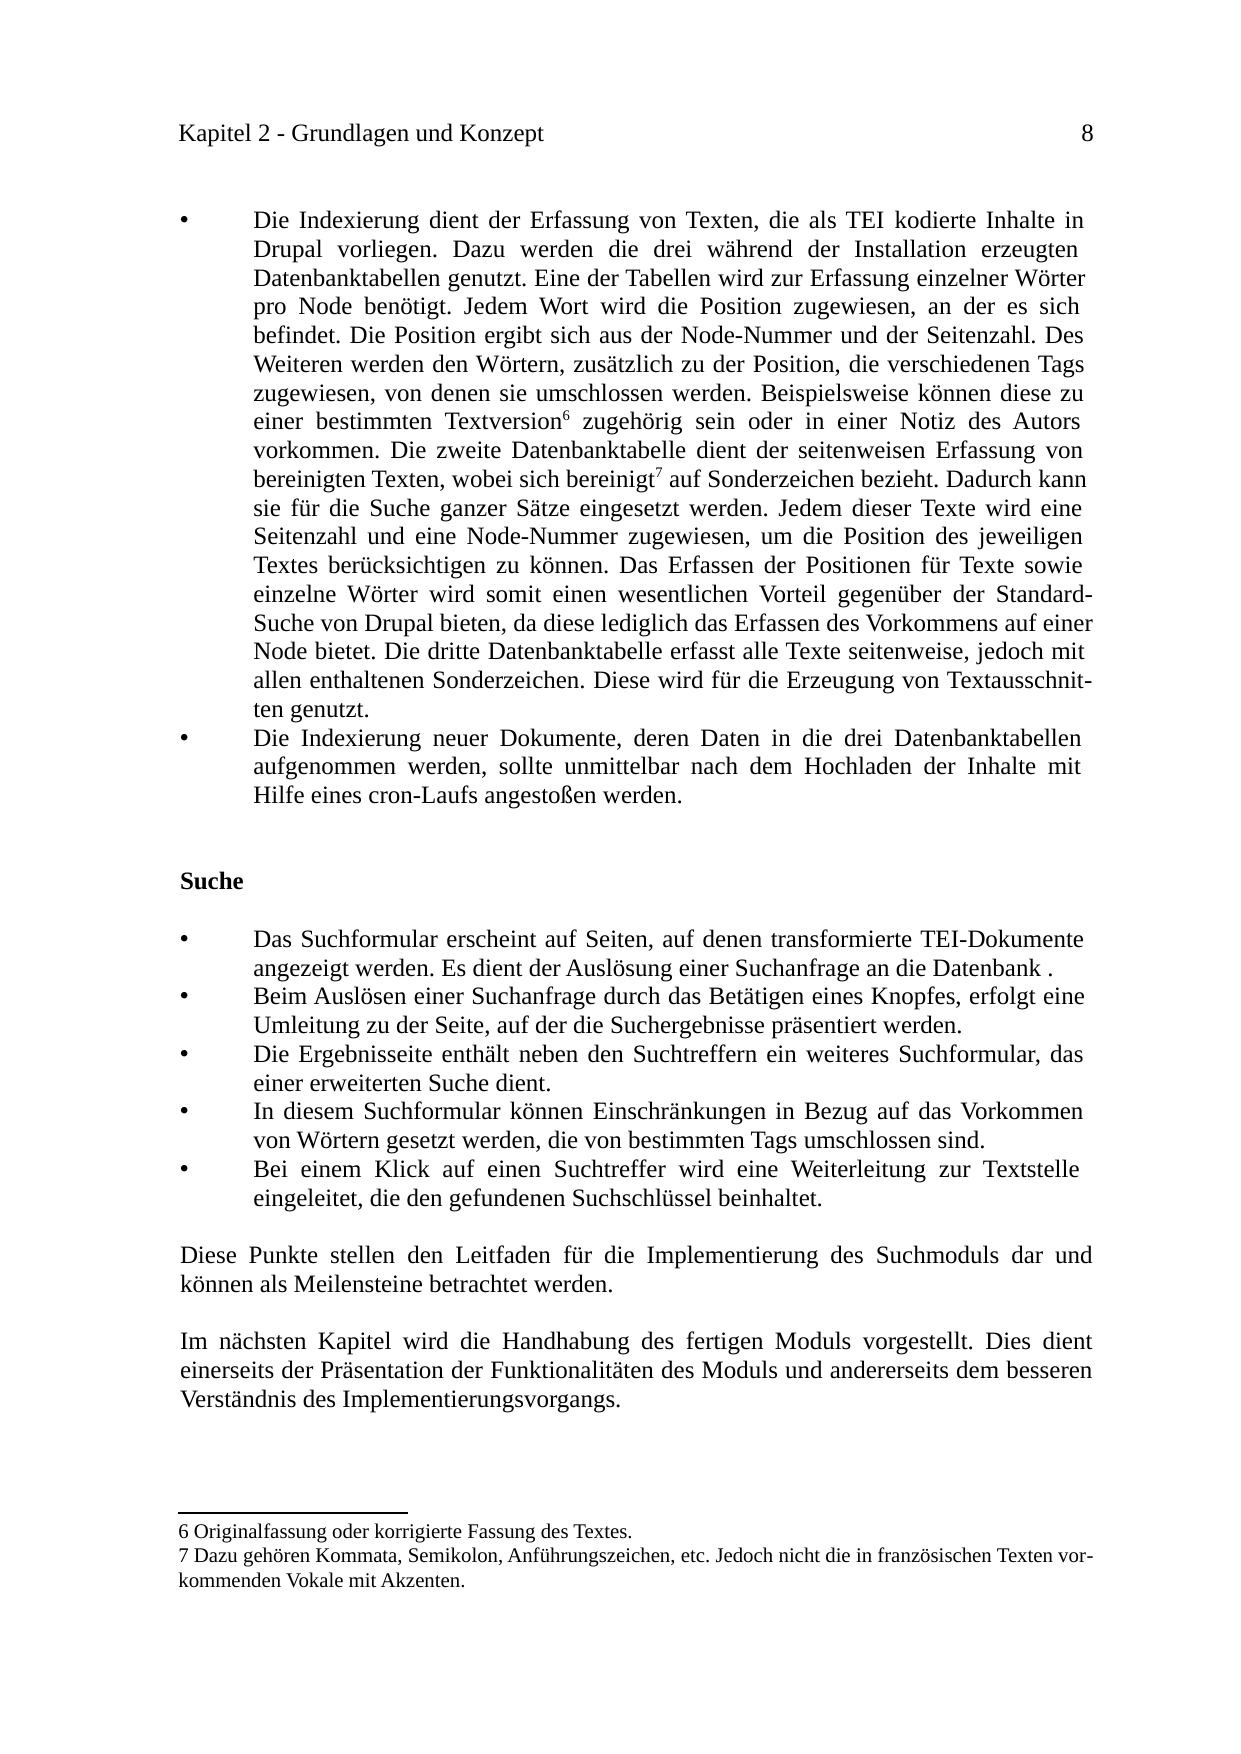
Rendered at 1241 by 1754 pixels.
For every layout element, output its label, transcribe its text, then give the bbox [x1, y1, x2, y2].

text Im nächsten Kapitel wird die Handhabung des fertigen Moduls vorgestellt. Dies dient einerseits der Präsentation der Funktionalitäten des Moduls und andererseits dem besseren Verständnis des Implementierungsvorgangs. [180, 1326, 1093, 1413]
list Die Ergebnisseite enthält neben den Suchtreffern ein weiteres Suchformular, das einer erweiterten Suche dient. [180, 1039, 1093, 1096]
list In diesem Suchformular können Einschränkungen in Bezug auf das Vorkommen von Wörtern gesetzt werden, die von bestimmten Tags umschlossen sind. [180, 1096, 1093, 1154]
list Originalfassung oder korrigierte Fassung des Textes. [178, 1519, 1093, 1543]
text Suche [180, 866, 1093, 895]
list Beim Auslösen einer Suchanfrage durch das Betätigen eines Knopfes, erfolgt eine Umleitung zu der Seite, auf der die Suchergebnisse präsentiert werden. [180, 981, 1093, 1039]
list Bei einem Klick auf einen Suchtreffer wird eine Weiterleitung zur Textstelle eingeleitet, die den gefundenen Suchschlüssel beinhaltet. [180, 1154, 1093, 1211]
text Diese Punkte stellen den Leitfaden für die Implementierung des Suchmoduls dar und können als Meilensteine betrachtet werden. [180, 1240, 1093, 1298]
list Dazu gehören Kommata, Semikolon, Anführungszeichen, etc. Jedoch nicht die in französischen Texten vor­kommenden Vokale mit Akzenten. [178, 1543, 1093, 1592]
list Das Suchformular erscheint auf Seiten, auf denen transformierte TEI-Dokumente angezeigt werden. Es dient der Auslösung einer Suchanfrage an die Datenbank . [180, 924, 1093, 981]
list Die Indexierung neuer Dokumente, deren Daten in die drei Datenbanktabellen aufgenommen werden, sollte unmittelbar nach dem Hochladen der Inhalte mit Hilfe eines cron-Laufs angestoßen werden. [180, 723, 1093, 809]
list Die Indexierung dient der Erfassung von Texten, die als TEI kodierte Inhalte in Drupal vorliegen. Dazu werden die drei während der Installation erzeugten Datenbanktabellen genutzt. Eine der Tabellen wird zur Erfassung einzelner Wörter pro Node benötigt. Jedem Wort wird die Position zugewiesen, an der es sich befindet. Die Position ergibt sich aus der Node-Nummer und der Seitenzahl. Des Weiteren werden den Wörtern, zusätzlich zu der Position, die verschiedenen Tags zugewiesen, von denen sie umschlossen werden. Beispielsweise können diese zu einer bestimmten Textversion zugehörig sein oder in einer Notiz des Autors vorkommen. Die zweite Datenbanktabelle dient der seitenweisen Erfassung von bereinigten Texten, wobei sich bereinigt auf Sonderzeichen bezieht. Dadurch kann sie für die Suche ganzer Sätze eingesetzt werden. Jedem dieser Texte wird eine Seitenzahl und eine Node-Nummer zugewiesen, um die Position des jeweiligen Textes berücksichtigen zu können. Das Erfassen der Positionen für Texte sowie einzelne Wörter wird somit einen wesentlichen Vorteil gegenüber der Standard- Suche von Drupal bieten, da diese lediglich das Erfassen des Vorkommens auf einer Node bietet. Die dritte Datenbanktabelle erfasst alle Texte seitenweise, jedoch mit allen enthaltenen Sonderzeichen. Diese wird für die Erzeugung von Textausschnit- ten genutzt. [180, 205, 1093, 723]
